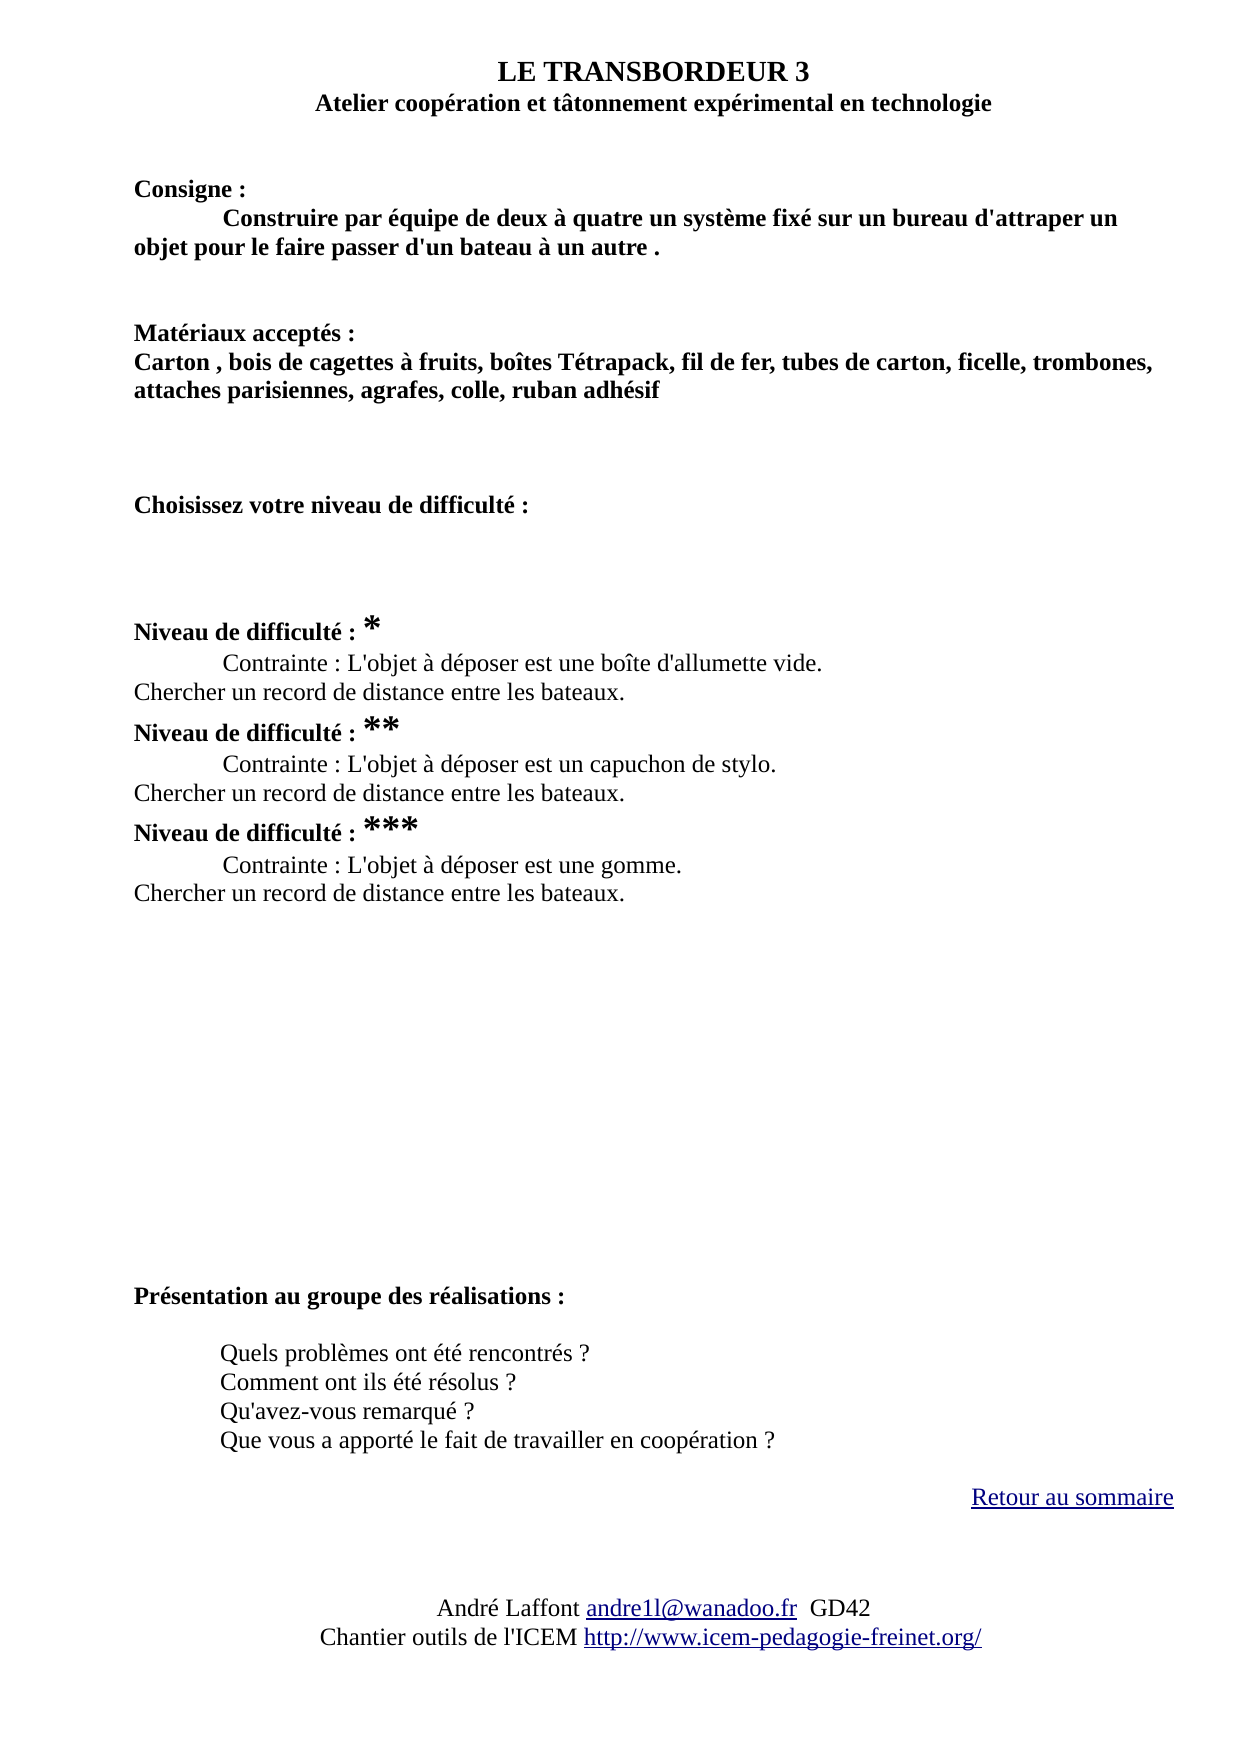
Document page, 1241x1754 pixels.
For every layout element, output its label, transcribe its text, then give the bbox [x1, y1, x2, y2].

text Que vous a apporté le fait de travailler en coopération ? [133, 1425, 1173, 1453]
text Chercher un record de distance entre les bateaux. [133, 878, 1173, 907]
text Atelier coopération et tâtonnement expérimental en technologie [133, 88, 1173, 117]
text Quels problèmes ont été rencontrés ? [133, 1338, 1173, 1367]
text Contrainte : L'objet à déposer est une gomme. [133, 850, 1173, 878]
text Chercher un record de distance entre les bateaux. [133, 677, 1173, 706]
text Niveau de difficulté : *** [133, 807, 1173, 850]
text Présentation au groupe des réalisations : [133, 1281, 1173, 1310]
text Carton , bois de cagettes à fruits, boîtes Tétrapack, fil de fer, tubes de carton, ficelle, trombones, attaches parisiennes, agrafes, colle, ruban adhésif [133, 347, 1173, 404]
text Chercher un record de distance entre les bateaux. [133, 778, 1173, 807]
text Comment ont ils été résolus ? [133, 1367, 1173, 1396]
text Contrainte : L'objet à déposer est un capuchon de stylo. [133, 749, 1173, 778]
text Construire par équipe de deux à quatre un système fixé sur un bureau d'attraper un objet pour le faire passer d'un bateau à un autre . [133, 203, 1173, 260]
text Contrainte : L'objet à déposer est une boîte d'allumette vide. [133, 648, 1173, 677]
text Niveau de difficulté : ** [133, 706, 1173, 749]
text Consigne : [133, 174, 1173, 203]
text LE TRANSBORDEUR 3 [133, 54, 1173, 88]
text Niveau de difficulté : * [133, 605, 1173, 648]
text Retour au sommaire [133, 1482, 1173, 1511]
text Matériaux acceptés : [133, 318, 1173, 347]
text Choisissez votre niveau de difficulté : [133, 490, 1173, 519]
text Qu'avez-vous remarqué ? [133, 1396, 1173, 1425]
